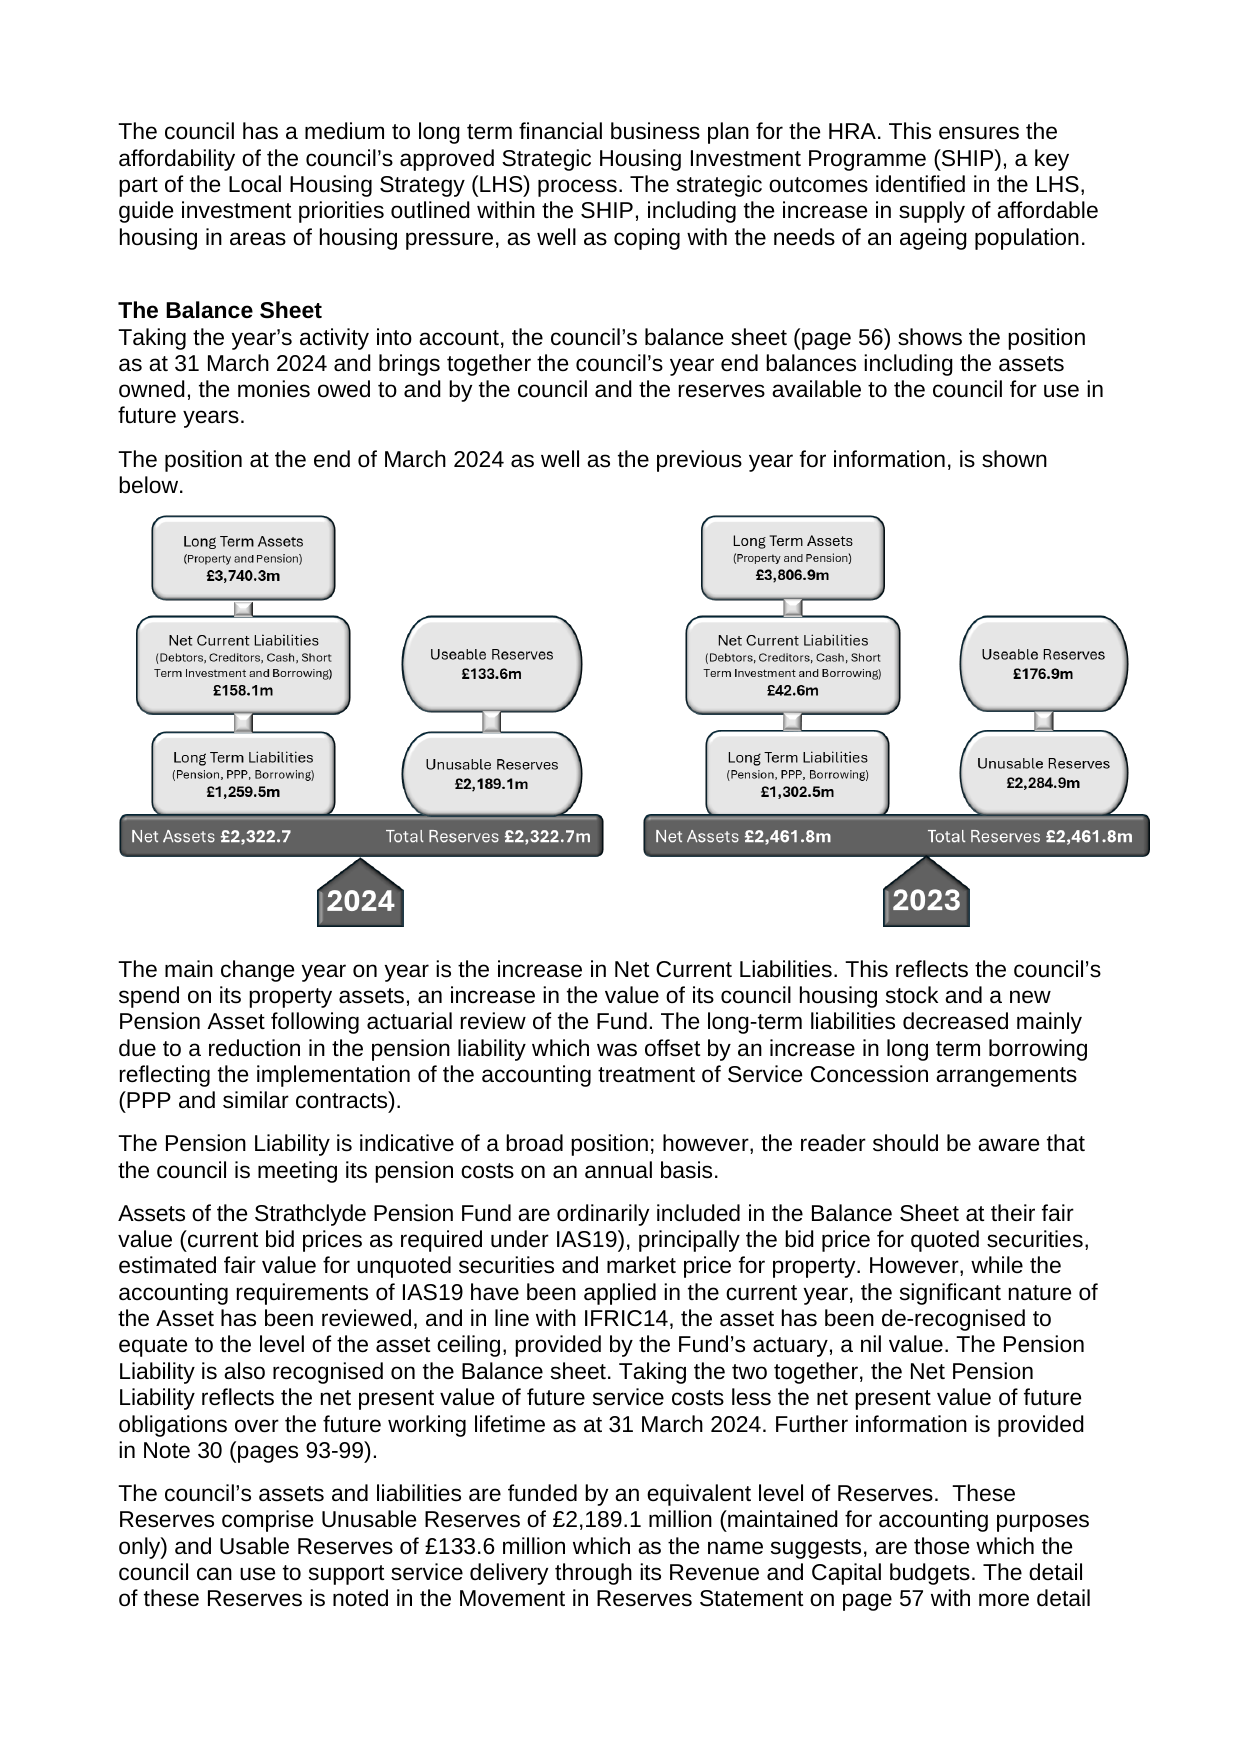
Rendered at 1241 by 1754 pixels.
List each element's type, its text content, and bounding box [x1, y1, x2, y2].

subtitle The Balance Sheet [118, 271, 1122, 323]
text The main change year on year is the increase in Net Current Liabilities. This reflects the council’s spend on its property assets, an increase in the value of its council housing stock and a new Pension Asset following actuarial review of the Fund. The long-term liabilities decreased mainly due to a reduction in the pension liability which was offset by an increase in long term borrowing reflecting the implementation of the accounting treatment of Service Concession arrangements (PPP and similar contracts). [118, 956, 1122, 1114]
text The position at the end of March 2024 as well as the previous year for information, is shown below. [118, 446, 1108, 498]
text Taking the year’s activity into account, the council’s balance sheet (page 56) shows the position as at 31 March 2024 and brings together the council’s year end balances including the assets owned, the monies owed to and by the council and the reserves available to the council for use in future years. [118, 323, 1108, 429]
text The council’s assets and liabilities are funded by an equivalent level of Reserves. These Reserves comprise Unusable Reserves of £2,189.1 million (maintained for accounting purposes only) and Usable Reserves of £133.6 million which as the name suggests, are those which the council can use to support service delivery through its Revenue and Capital budgets. The detail of these Reserves is noted in the Movement in Reserves Statement on page 57 with more detail [118, 1480, 1108, 1612]
text Assets of the Strathclyde Pension Fund are ordinarily included in the Balance Sheet at their fair value (current bid prices as required under IAS19), principally the bid price for quoted securities, estimated fair value for unquoted securities and market price for property. However, while the accounting requirements of IAS19 have been applied in the current year, the significant nature of the Asset has been reviewed, and in line with IFRIC14, the asset has been de-recognised to equate to the level of the asset ceiling, provided by the Fund’s actuary, a nil value. The Pension Liability is also recognised on the Balance sheet. Taking the two together, the Net Pension Liability reflects the net present value of future service costs less the net present value of future obligations over the future working lifetime as at 31 March 2024. Further information is provided in Note 30 (pages 93-99). [118, 1200, 1108, 1463]
text The council has a medium to long term financial business plan for the HRA. This ensures the affordability of the council’s approved Strategic Housing Investment Programme (SHIP), a key part of the Local Housing Strategy (LHS) process. The strategic outcomes identified in the LHS, guide investment priorities outlined within the SHIP, including the increase in supply of affordable housing in areas of housing pressure, as well as coping with the needs of an ageing population. [118, 118, 1108, 250]
text The Pension Liability is indicative of a broad position; however, the reader should be aware that the council is meeting its pension costs on an annual basis. [118, 1130, 1108, 1183]
